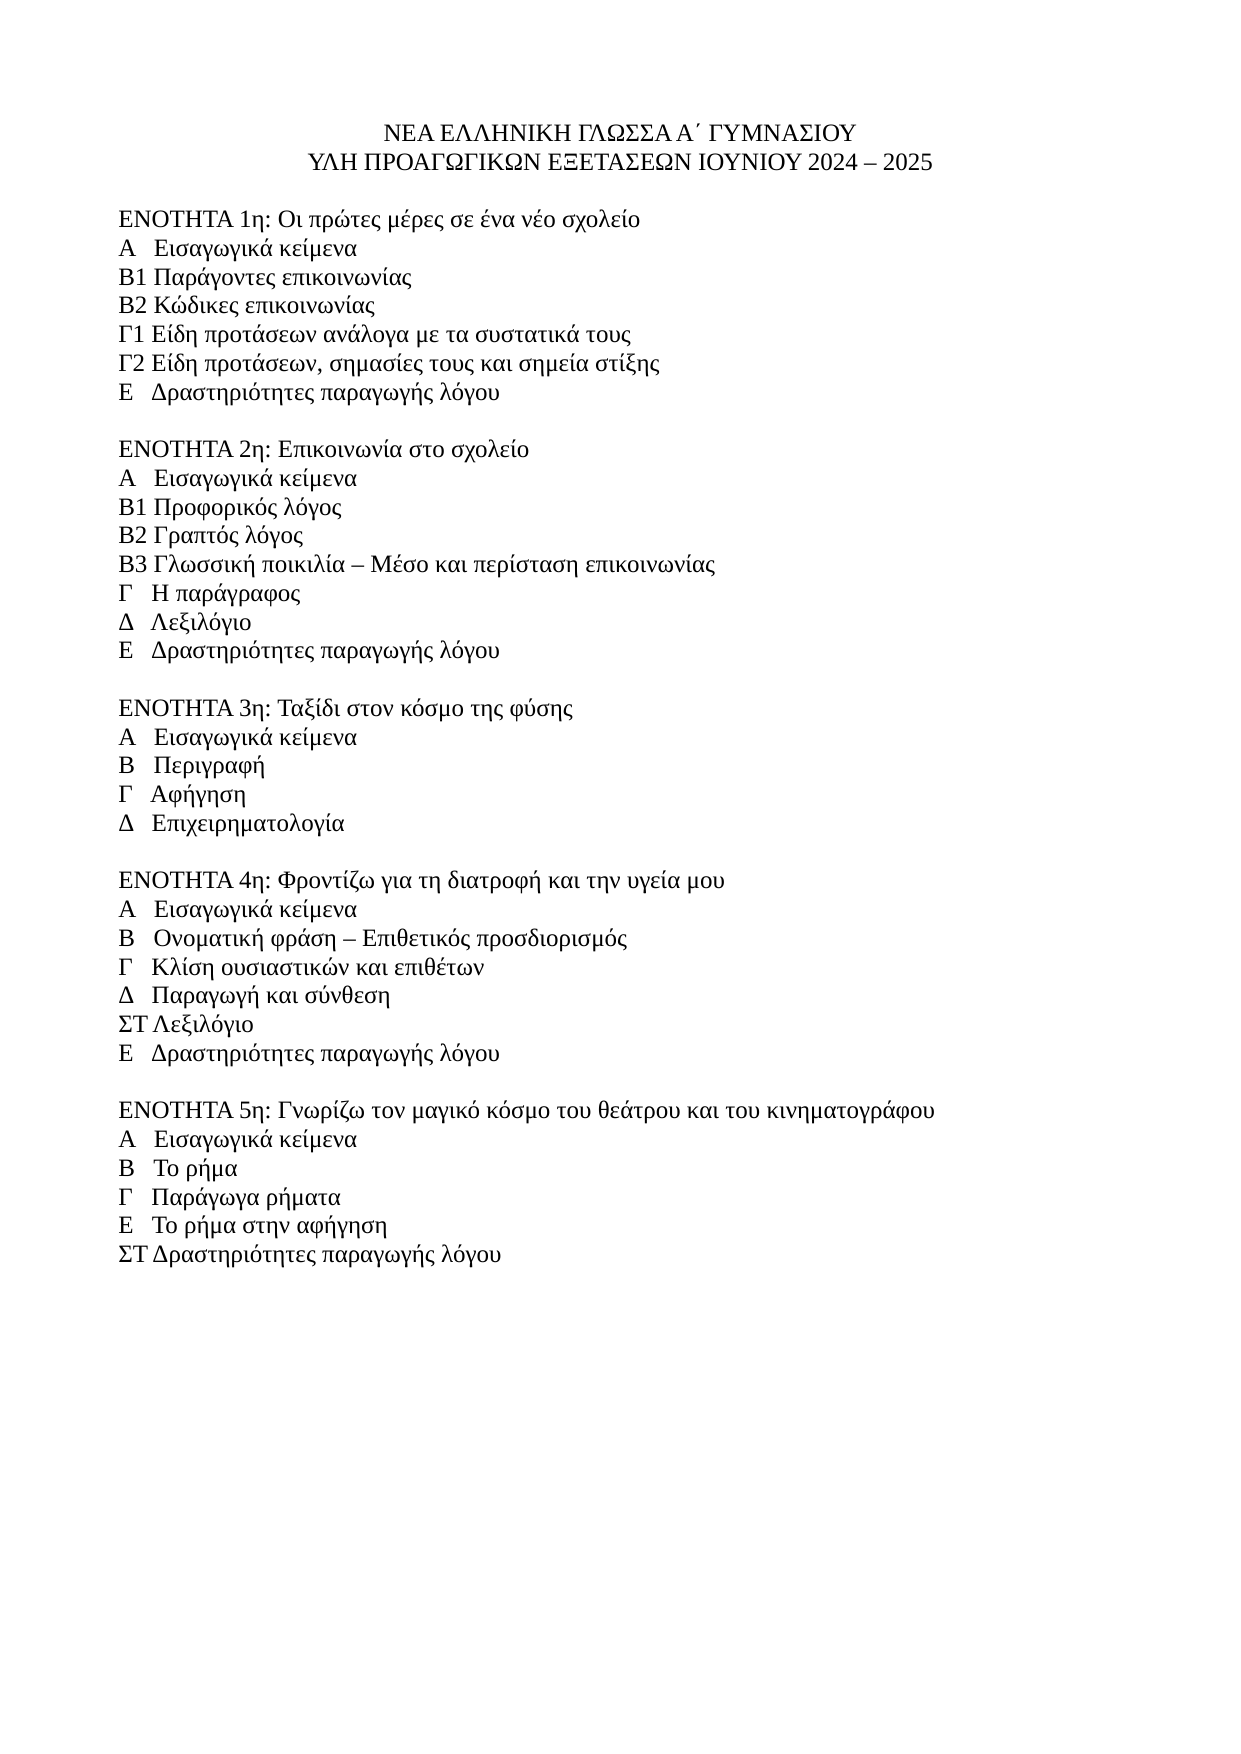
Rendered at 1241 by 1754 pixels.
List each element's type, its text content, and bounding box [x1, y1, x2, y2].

text Α Εισαγωγικά κείμενα [118, 894, 1122, 923]
text Α Εισαγωγικά κείμενα [118, 233, 1122, 262]
text ΕΝΟΤΗΤΑ 5η: Γνωρίζω τον μαγικό κόσμο του θεάτρου και του κινηματογράφου [118, 1096, 1122, 1124]
text Β2 Γραπτός λόγος [118, 521, 1122, 549]
text Α Εισαγωγικά κείμενα [118, 463, 1122, 492]
text ΥΛΗ ΠΡΟΑΓΩΓΙΚΩΝ ΕΞΕΤΑΣΕΩΝ ΙΟΥΝΙΟΥ 2024 – 2025 [118, 147, 1122, 176]
text ΕΝΟΤΗΤΑ 4η: Φροντίζω για τη διατροφή και την υγεία μου [118, 866, 1122, 894]
text ΣΤ Δραστηριότητες παραγωγής λόγου [118, 1239, 1122, 1268]
text Α Εισαγωγικά κείμενα [118, 1124, 1122, 1153]
text Β1 Προφορικός λόγος [118, 492, 1122, 521]
text Γ Παράγωγα ρήματα [118, 1182, 1122, 1211]
text ΕΝΟΤΗΤΑ 3η: Ταξίδι στον κόσμο της φύσης [118, 693, 1122, 722]
text Α Εισαγωγικά κείμενα [118, 722, 1122, 751]
text Γ Κλίση ουσιαστικών και επιθέτων [118, 952, 1122, 981]
text Ε Δραστηριότητες παραγωγής λόγου [118, 636, 1122, 664]
text Β Περιγραφή [118, 751, 1122, 779]
text Γ Η παράγραφος [118, 578, 1122, 607]
text Β Το ρήμα [118, 1153, 1122, 1182]
text ΕΝΟΤΗΤΑ 2η: Επικοινωνία στο σχολείο [118, 434, 1122, 463]
text Δ Λεξιλόγιο [118, 607, 1122, 636]
text Γ1 Είδη προτάσεων ανάλογα με τα συστατικά τους [118, 319, 1122, 348]
text Β1 Παράγοντες επικοινωνίας [118, 262, 1122, 291]
text ΕΝΟΤΗΤΑ 1η: Οι πρώτες μέρες σε ένα νέο σχολείο [118, 204, 1122, 233]
text Δ Επιχειρηματολογία [118, 808, 1122, 837]
text Β2 Κώδικες επικοινωνίας [118, 291, 1122, 319]
text ΝΕΑ ΕΛΛΗΝΙΚΗ ΓΛΩΣΣΑ Α΄ ΓΥΜΝΑΣΙΟΥ [118, 118, 1122, 147]
text Β Ονοματική φράση – Επιθετικός προσδιορισμός [118, 923, 1122, 952]
text ΣΤ Λεξιλόγιο [118, 1009, 1122, 1038]
text Β3 Γλωσσική ποικιλία – Μέσο και περίσταση επικοινωνίας [118, 549, 1122, 578]
text Δ Παραγωγή και σύνθεση [118, 981, 1122, 1009]
text Ε Δραστηριότητες παραγωγής λόγου [118, 1038, 1122, 1067]
text Γ Αφήγηση [118, 779, 1122, 808]
text Ε Δραστηριότητες παραγωγής λόγου [118, 377, 1122, 406]
text Γ2 Είδη προτάσεων, σημασίες τους και σημεία στίξης [118, 348, 1122, 377]
text Ε Το ρήμα στην αφήγηση [118, 1211, 1122, 1239]
